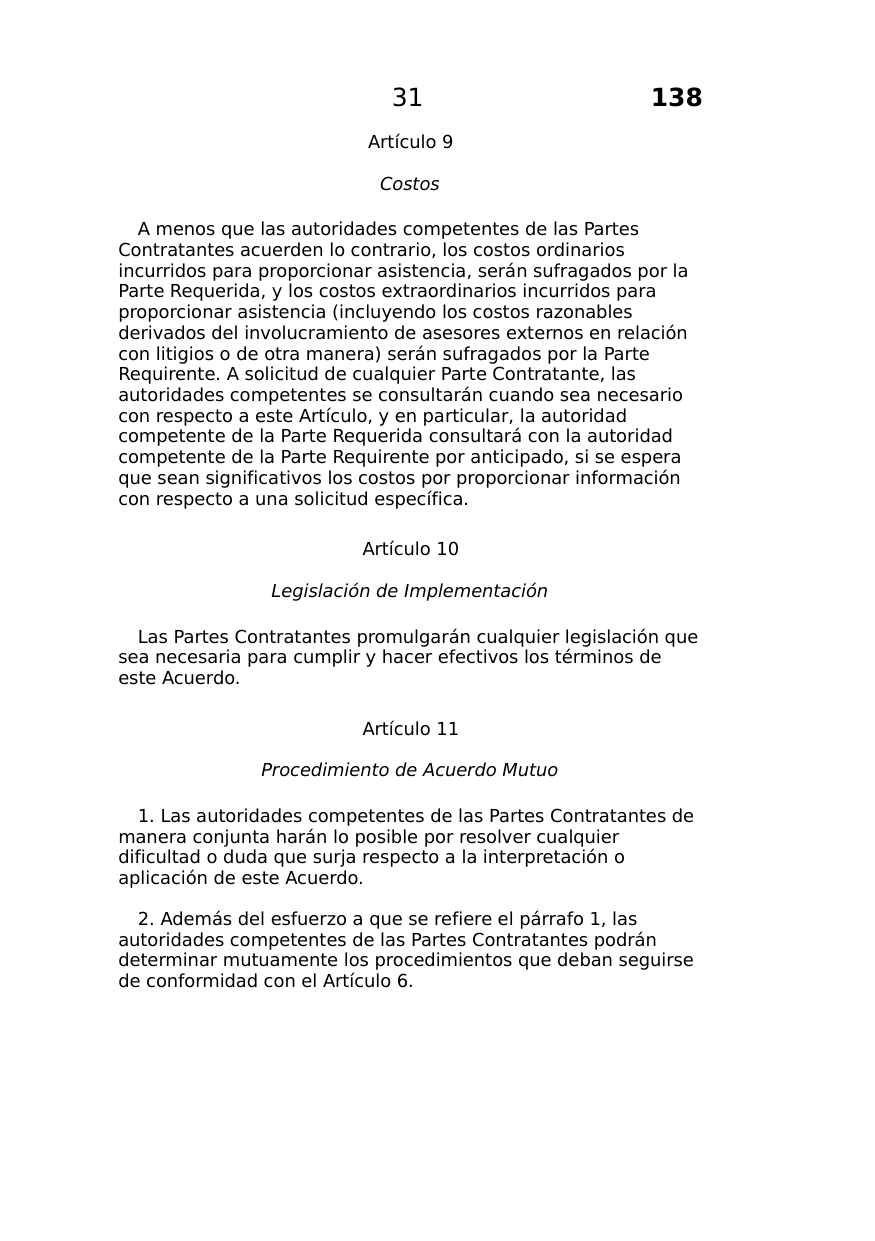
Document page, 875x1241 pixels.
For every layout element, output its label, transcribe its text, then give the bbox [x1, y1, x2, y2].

text Las Partes Contratantes promulgarán cualquier legislación que sea necesaria para cumplir y hacer efectivos los términos de este Acuerdo. [118, 626, 703, 689]
text A menos que las autoridades competentes de las Partes Contratantes acuerden lo contrario, los costos ordinarios incurridos para proporcionar asistencia, serán sufragados por la Parte Requerida, y los costos extraordinarios incurridos para proporcionar asistencia (incluyendo los costos razonables derivados del involucramiento de asesores externos en relación con litigios o de otra manera) serán sufragados por la Parte Requirente. A solicitud de cualquier Parte Contratante, las autoridades competentes se consultarán cuando sea necesario con respecto a este Artículo, y en particular, la autoridad competente de la Parte Requerida consultará con la autoridad competente de la Parte Requirente por anticipado, si se espera que sean significativos los costos por proporcionar información con respecto a una solicitud específica. [118, 219, 703, 509]
text 1. Las autoridades competentes de las Partes Contratantes de manera conjunta harán lo posible por resolver cualquier dificultad o duda que surja respecto a la interpretación o aplicación de este Acuerdo. [118, 806, 703, 889]
subtitle Artículo 9 Costos [118, 132, 703, 194]
subtitle Artículo 10 Legislación de Implementación [118, 539, 703, 601]
subtitle Artículo 11 Procedimiento de Acuerdo Mutuo [118, 719, 703, 781]
text 2. Además del esfuerzo a que se refiere el párrafo 1, las autoridades competentes de las Partes Contratantes podrán determinar mutuamente los procedimientos que deban seguirse de conformidad con el Artículo 6. [118, 909, 703, 992]
